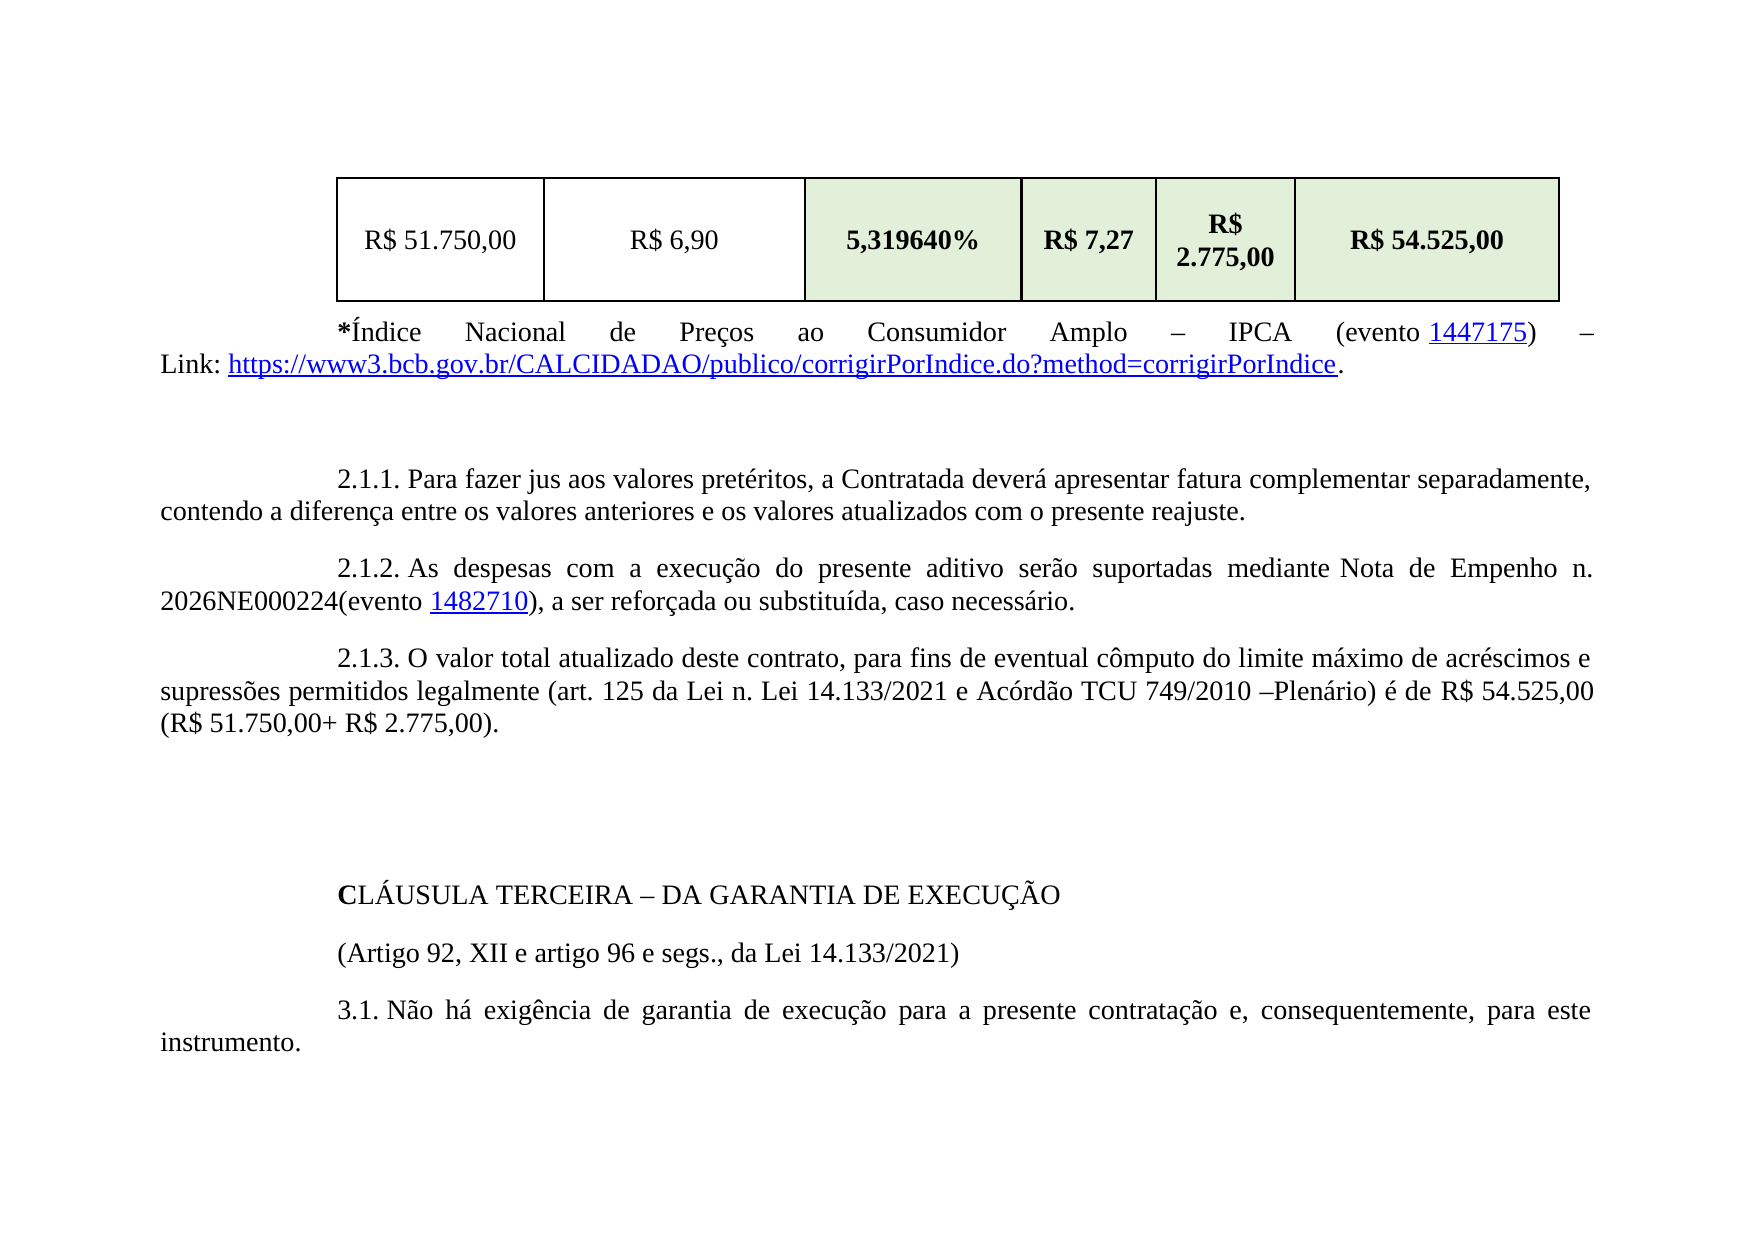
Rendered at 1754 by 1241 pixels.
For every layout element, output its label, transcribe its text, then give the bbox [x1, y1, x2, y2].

table_cell R$ 7,27 [1023, 179, 1155, 300]
text CLÁUSULA TERCEIRA – DA GARANTIA DE EXECUÇÃO [160, 878, 1594, 911]
text (Artigo 92, XII e artigo 96 e segs., da Lei 14.133/2021) [160, 936, 1594, 968]
text *Índice Nacional de Preços ao Consumidor Amplo – IPCA (evento 1447175) – Link: https://www3.bcb.gov.br/CALCIDADAO/publico/corrigirPorIndice.do?method=corrigirPorIndice. [160, 314, 1594, 379]
text 2.1.1. Para fazer jus aos valores pretéritos, a Contratada deverá apresentar fatura complementar separadamente, contendo a diferença entre os valores anteriores e os valores atualizados com o presente reajuste. [160, 462, 1594, 527]
table_cell R$ 51.750,00 [338, 179, 543, 300]
table_cell R$ 54.525,00 [1296, 179, 1558, 300]
text 2.1.3. O valor total atualizado deste contrato, para fins de eventual cômputo do limite máximo de acréscimos e supressões permitidos legalmente (art. 125 da Lei n. Lei 14.133/2021 e Acórdão TCU 749/2010 –Plenário) é de R$ 54.525,00 (R$ 51.750,00+ R$ 2.775,00). [160, 641, 1594, 738]
table_cell R$ 6,90 [545, 179, 804, 300]
table_cell R$ 2.775,00 [1157, 179, 1294, 300]
text 3.1. Não há exigência de garantia de execução para a presente contratação e, consequentemente, para este instrumento. [160, 993, 1594, 1058]
text 2.1.2. As despesas com a execução do presente aditivo serão suportadas mediante Nota de Empenho n. 2026NE000224(evento 1482710), a ser reforçada ou substituída, caso necessário. [160, 552, 1594, 616]
table_cell 5,319640% [806, 179, 1020, 300]
